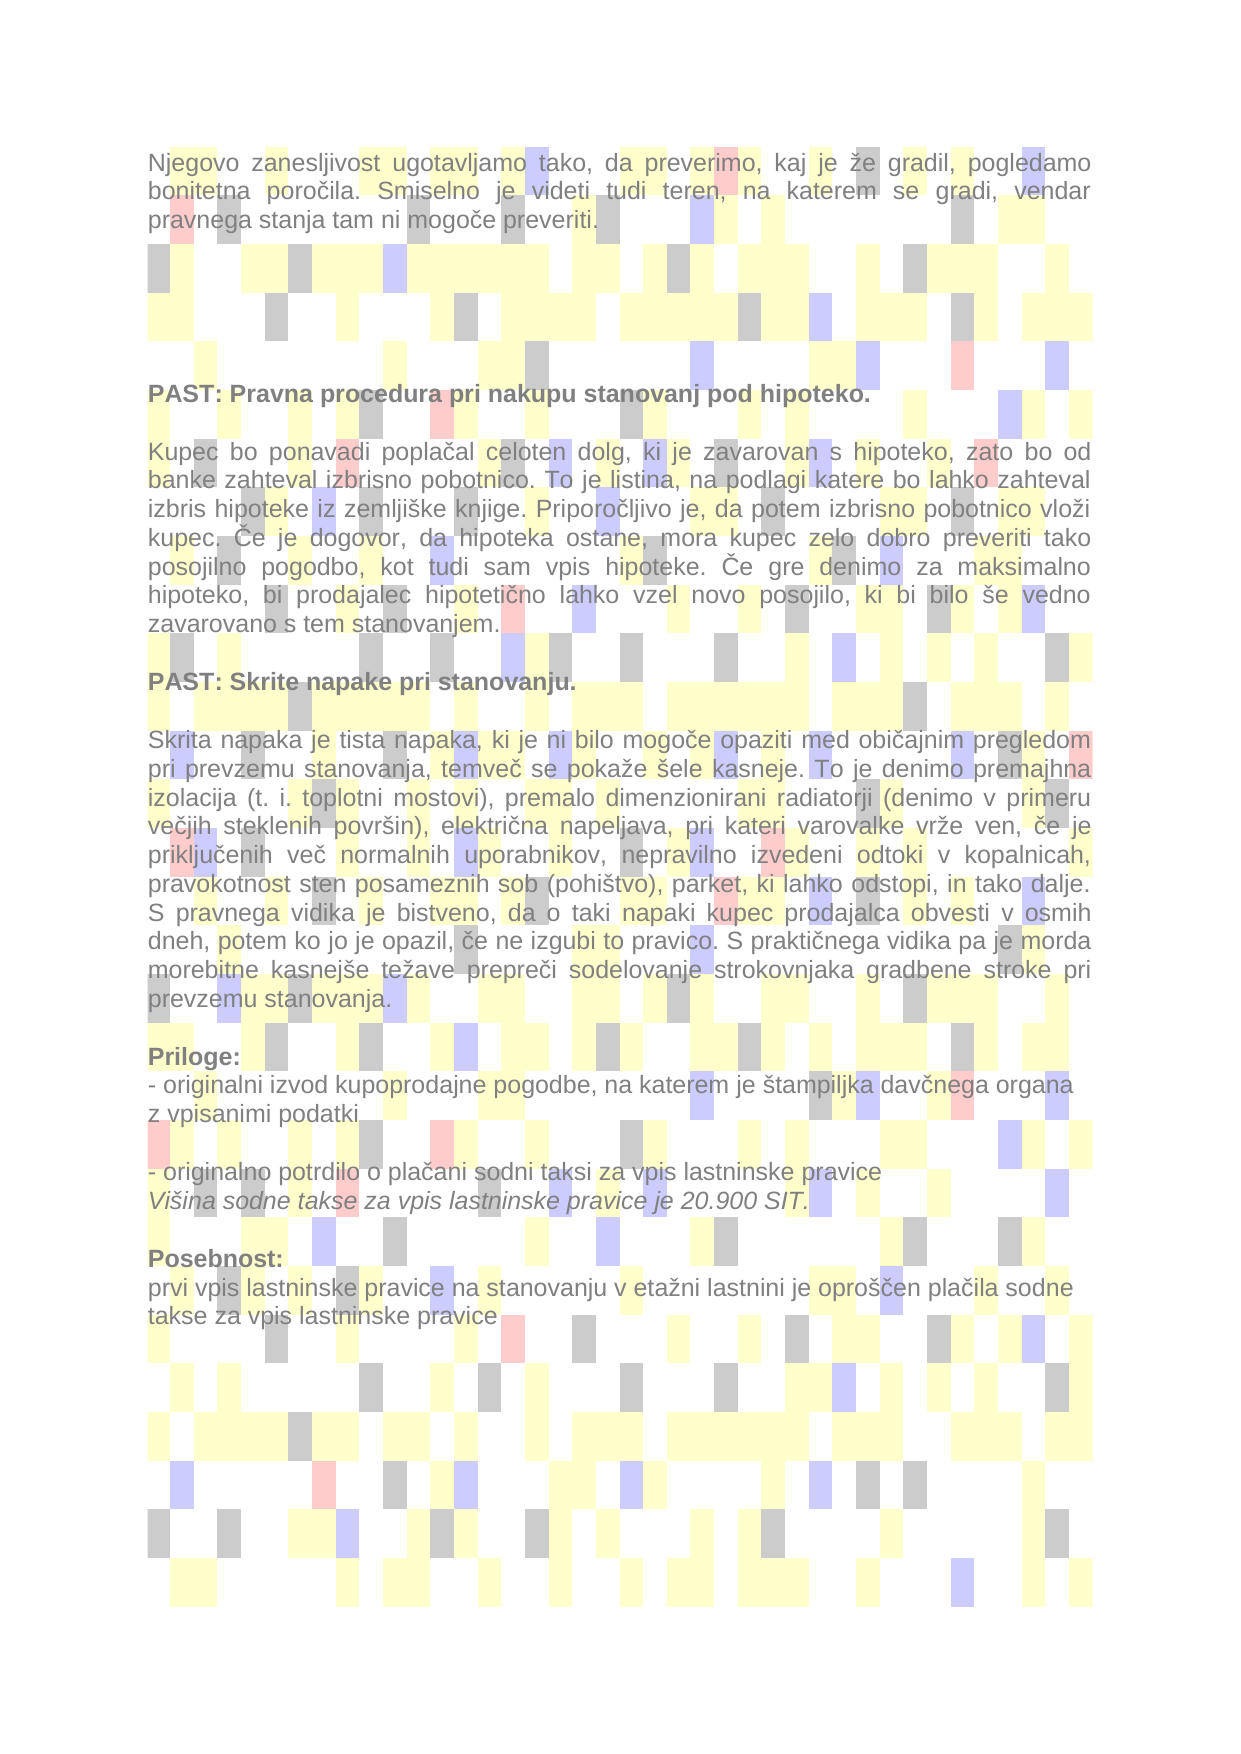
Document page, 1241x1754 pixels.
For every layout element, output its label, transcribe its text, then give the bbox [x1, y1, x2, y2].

text PAST: Skrite napake pri stanovanju. [148, 667, 1093, 696]
text Posebnost: prvi vpis lastninske pravice na stanovanju v etažni lastnini je oproščen plačila sodne takse za vpis lastninske pravice [148, 1244, 1093, 1330]
text Priloge: - originalni izvod kupoprodajne pogodbe, na katerem je štampiljka davčnega organa z vpisanimi podatki [148, 1042, 1093, 1128]
picture [147, 822, 1093, 1311]
text - originalno potrdilo o plačani sodni taksi za vpis lastninske pravice Višina sodne takse za vpis lastninske pravice je 20.900 SIT. [148, 1157, 1093, 1215]
text PAST: Pravna procedura pri nakupu stanovanj pod hipoteko. [148, 379, 1093, 408]
text Kupec bo ponavadi poplačal celoten dolg, ki je zavarovan s hipoteko, zato bo od banke zahteval izbrisno pobotnico. To je listina, na podlagi katere bo lahko zahteval izbris hipoteke iz zemljiške knjige. Priporočljivo je, da potem izbrisno pobotnico vloži kupec. Če je dogovor, da hipoteka ostane, mora kupec zelo dobro preveriti tako posojilno pogodbo, kot tudi sam vpis hipoteke. Če gre denimo za maksimalno hipoteko, bi prodajalec hipotetično lahko vzel novo posojilo, ki bi bilo še vedno zavarovano s tem stanovanjem. [148, 437, 1093, 638]
text Skrita napaka je tista napaka, ki je ni bilo mogoče opaziti med običajnim pregledom pri prevzemu stanovanja, temveč se pokaže šele kasneje. To je denimo premajhna izolacija (t. i. toplotni mostovi), premalo dimenzionirani radiatorji (denimo v primeru večjih steklenih površin), električna napeljava, pri kateri varovalke vrže ven, če je priključenih več normalnih uporabnikov, nepravilno izvedeni odtoki v kopalnicah, pravokotnost sten posameznih sob (pohištvo), parket, ki lahko odstopi, in tako dalje. S pravnega vidika je bistveno, da o taki napaki kupec prodajalca obvesti v osmih dneh, potem ko jo je opazil, če ne izgubi to pravico. S praktičnega vidika pa je morda morebitne kasnejše težave prepreči sodelovanje strokovnjaka gradbene stroke pri prevzemu stanovanja. [148, 725, 1093, 1013]
picture [147, 147, 1093, 821]
text Njegovo zanesljivost ugotavljamo tako, da preverimo, kaj je že gradil, pogledamo bonitetna poročila. Smiselno je videti tudi teren, na katerem se gradi, vendar pravnega stanja tam ni mogoče preveriti. [148, 148, 1093, 234]
picture [147, 1312, 1093, 1607]
